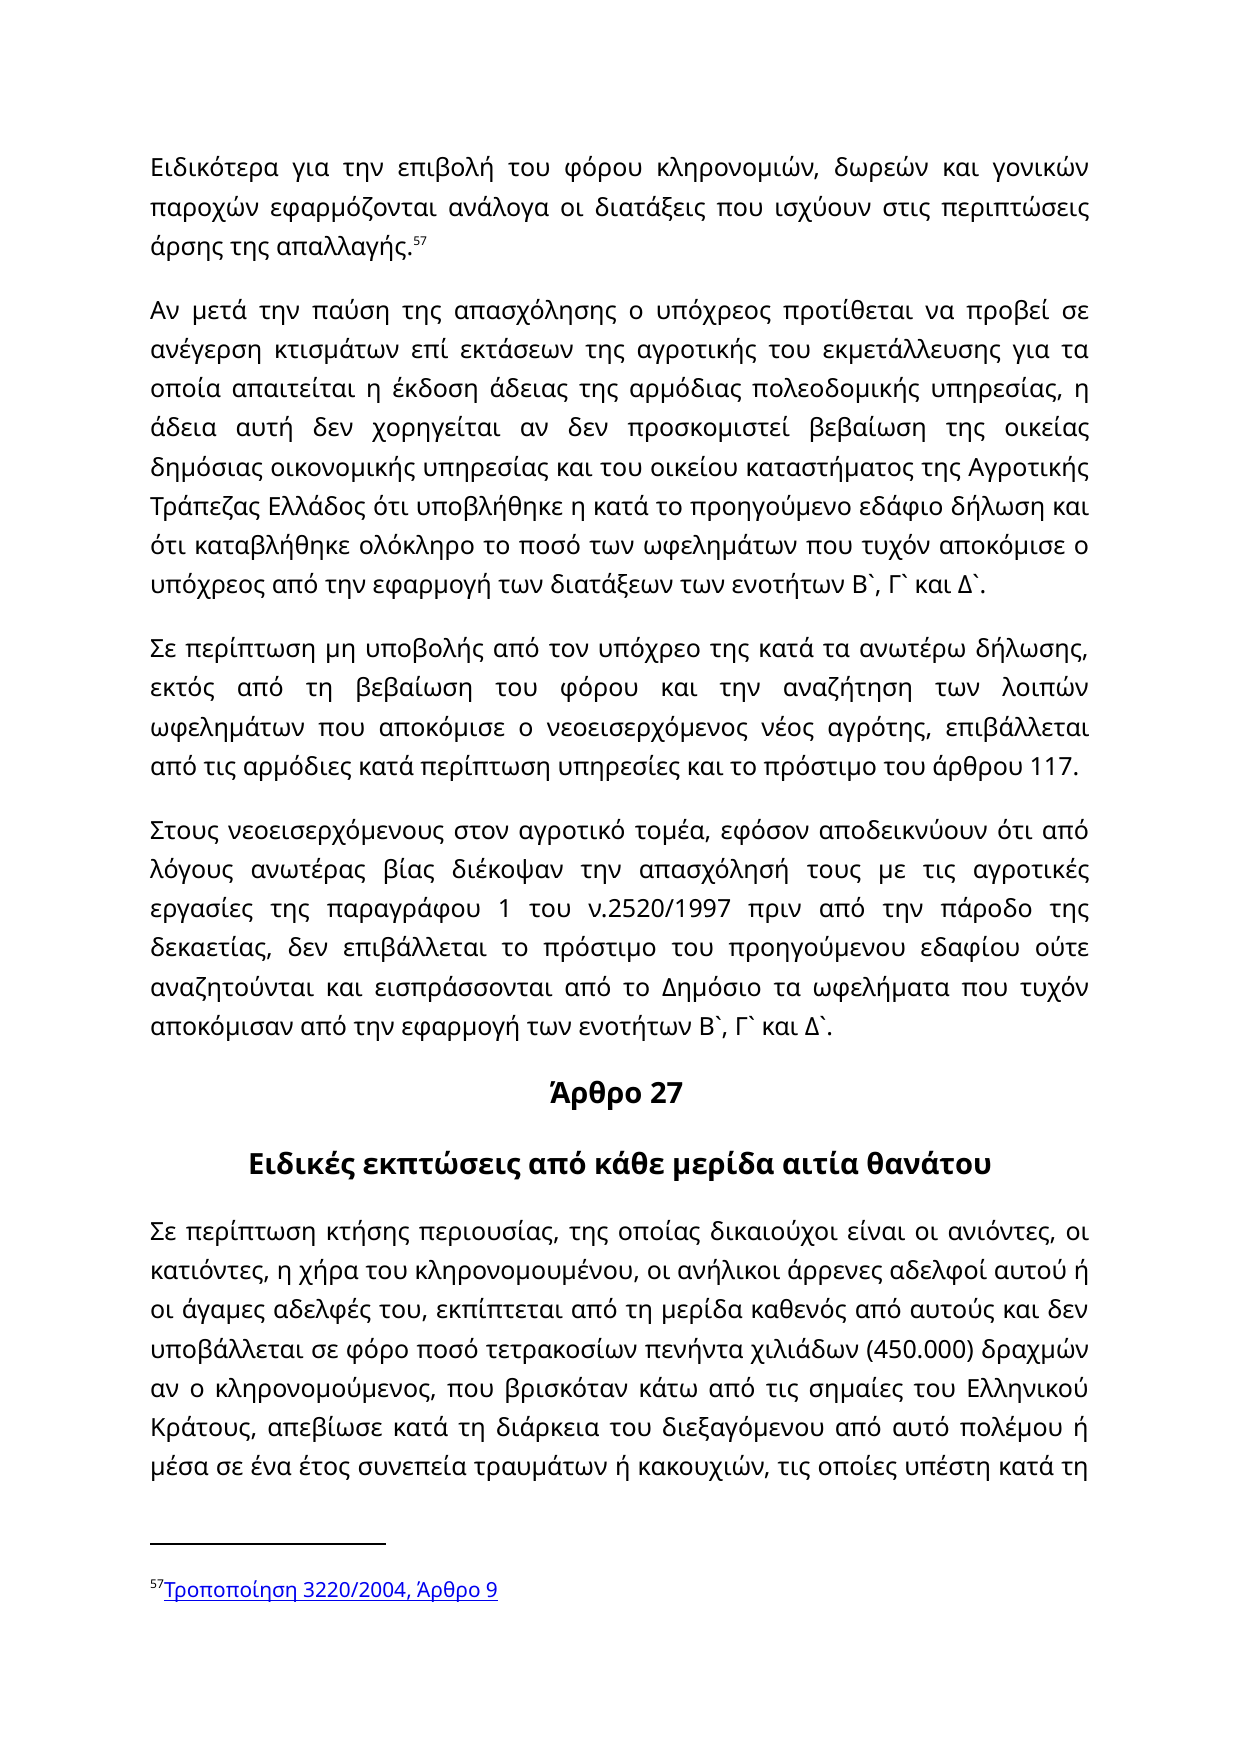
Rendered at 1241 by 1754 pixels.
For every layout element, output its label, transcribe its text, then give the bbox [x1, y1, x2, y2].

subtitle Άρθρο 27 [150, 1072, 1090, 1112]
text Ειδικότερα για την επιβολή του φόρου κληρονομιών, δωρεών και γονικών παροχών εφαρμόζονται ανάλογα οι διατάξεις που ισχύουν στις περιπτώσεις άρσης της απαλλαγής. [150, 150, 1090, 262]
text Σε περίπτωση κτήσης περιουσίας, της οποίας δικαιούχοι είναι οι ανιόντες, οι κατιόντες, η χήρα του κληρονομουμένου, οι ανήλικοι άρρενες αδελφοί αυτού ή οι άγαμες αδελφές του, εκπίπτεται από τη μερίδα καθενός από αυτούς και δεν υποβάλλεται σε φόρο ποσό τετρακοσίων πενήντα χιλιάδων (450.000) δραχμών αν ο κληρονομούμενος, που βρισκόταν κάτω από τις σημαίες του Ελληνικού Κράτους, απεβίωσε κατά τη διάρκεια του διεξαγόμενου από αυτό πολέμου ή μέσα σε ένα έτος συνεπεία τραυμάτων ή κακουχιών, τις οποίες υπέστη κατά τη [150, 1214, 1090, 1483]
text Αν μετά την παύση της απασχόλησης ο υπόχρεος προτίθεται να προβεί σε ανέγερση κτισμάτων επί εκτάσεων της αγροτικής του εκμετάλλευσης για τα οποία απαιτείται η έκδοση άδειας της αρμόδιας πολεοδομικής υπηρεσίας, η άδεια αυτή δεν χορηγείται αν δεν προσκομιστεί βεβαίωση της οικείας δημόσιας οικονομικής υπηρεσίας και του οικείου καταστήματος της Αγροτικής Τράπεζας Ελλάδος ότι υποβλήθηκε η κατά το προηγούμενο εδάφιο δήλωση και ότι καταβλήθηκε ολόκληρο το ποσό των ωφελημάτων που τυχόν αποκόμισε ο υπόχρεος από την εφαρμογή των διατάξεων των ενοτήτων Β`, Γ` και Δ`. [150, 292, 1090, 601]
text Σε περίπτωση μη υποβολής από τον υπόχρεο της κατά τα ανωτέρω δήλωσης, εκτός από τη βεβαίωση του φόρου και την αναζήτηση των λοιπών ωφελημάτων που αποκόμισε ο νεοεισερχόμενος νέος αγρότης, επιβάλλεται από τις αρμόδιες κατά περίπτωση υπηρεσίες και το πρόστιμο του άρθρου 117. [150, 631, 1090, 782]
text Τροποποίηση 3220/2004, Άρθρο 9 [150, 1576, 1090, 1604]
text Στους νεοεισερχόμενους στον αγροτικό τομέα, εφόσον αποδεικνύουν ότι από λόγους ανωτέρας βίας διέκοψαν την απασχόλησή τους με τις αγροτικές εργασίες της παραγράφου 1 του ν.2520/1997 πριν από την πάροδο της δεκαετίας, δεν επιβάλλεται το πρόστιμο του προηγούμενου εδαφίου ούτε αναζητούνται και εισπράσσονται από το Δημόσιο τα ωφελήματα που τυχόν αποκόμισαν από την εφαρμογή των ενοτήτων Β`, Γ` και Δ`. [150, 812, 1090, 1042]
subtitle Ειδικές εκπτώσεις από κάθε μερίδα αιτία θανάτου [150, 1143, 1090, 1183]
